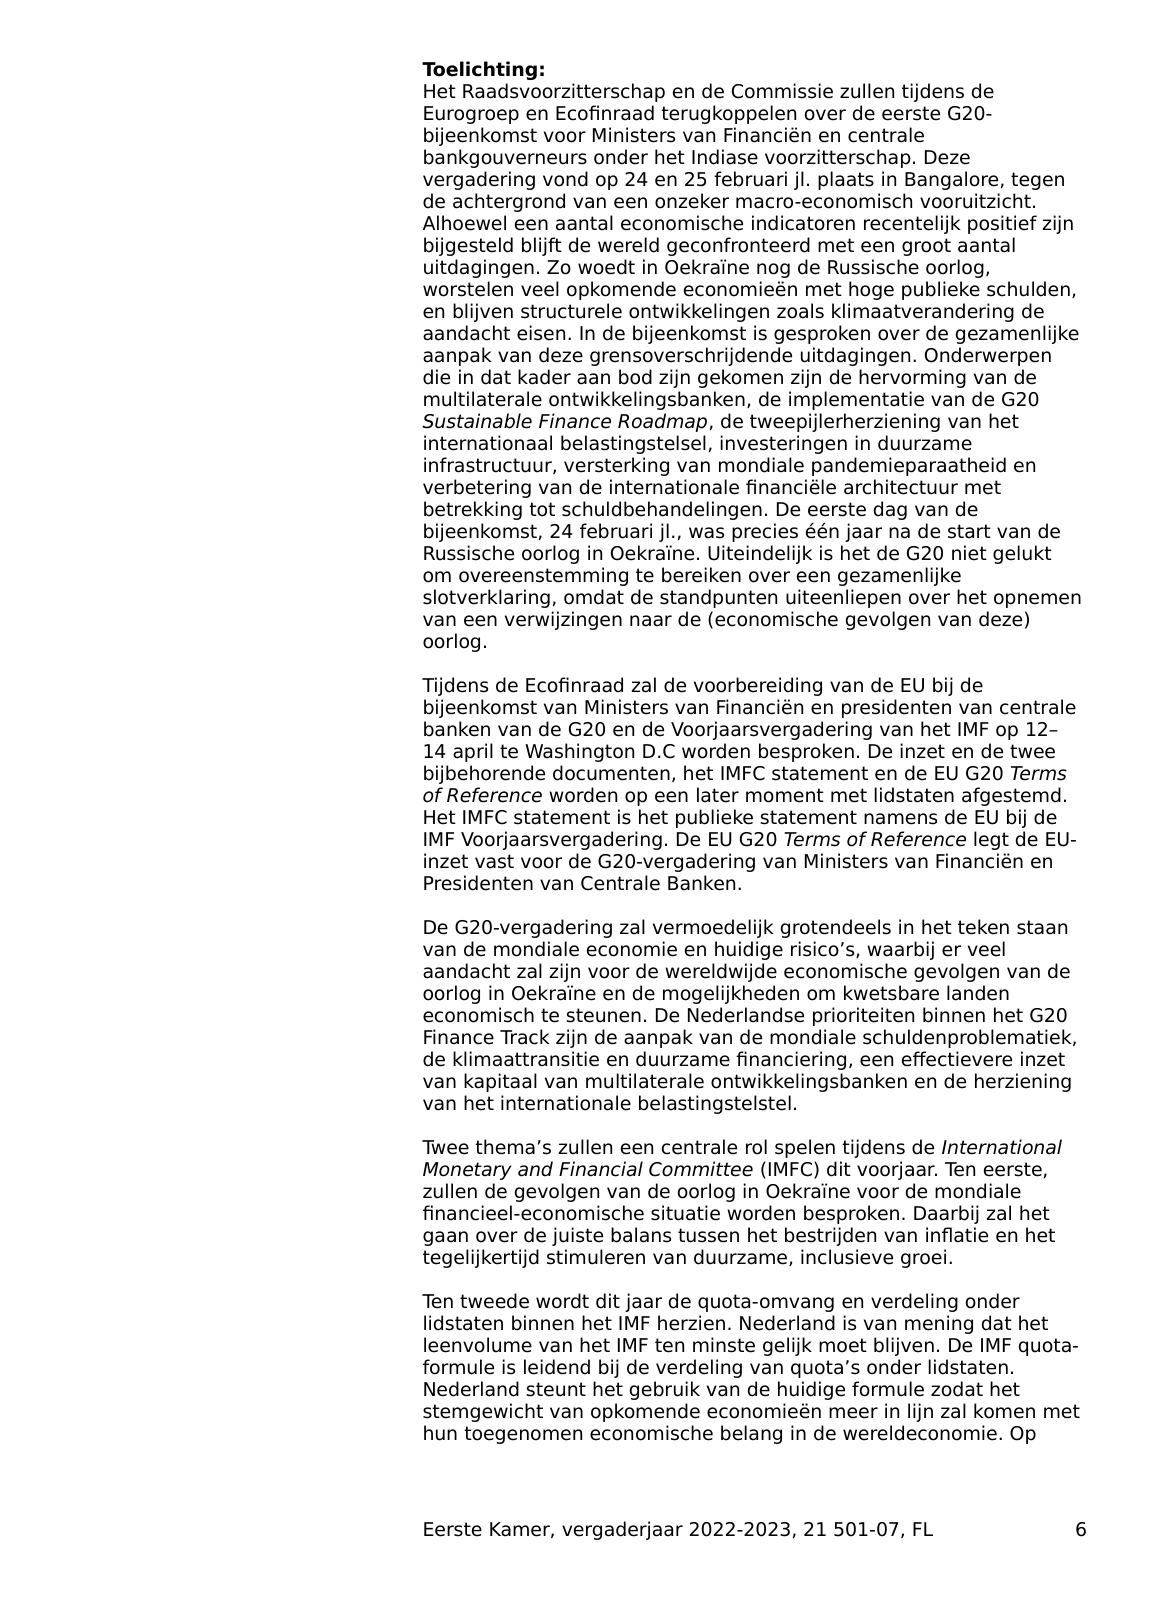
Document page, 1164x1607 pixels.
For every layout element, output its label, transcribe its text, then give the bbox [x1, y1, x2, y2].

text Toelichting: [422, 59, 1087, 81]
text Twee thema’s zullen een centrale rol spelen tijdens de International Monetary and Financial Committee (IMFC) dit voorjaar. Ten eerste, zullen de gevolgen van de oorlog in Oekraïne voor de mondiale financieel-economische situatie worden besproken. Daarbij zal het gaan over de juiste balans tussen het bestrijden van inflatie en het tegelijkertijd stimuleren van duurzame, inclusieve groei. [422, 1137, 1087, 1268]
text Het Raadsvoorzitterschap en de Commissie zullen tijdens de Eurogroep en Ecofinraad terugkoppelen over de eerste G20-bijeenkomst voor Ministers van Financiën en centrale bankgouverneurs onder het Indiase voorzitterschap. Deze vergadering vond op 24 en 25 februari jl. plaats in Bangalore, tegen de achtergrond van een onzeker macro-economisch vooruitzicht. Alhoewel een aantal economische indicatoren recentelijk positief zijn bijgesteld blijft de wereld geconfronteerd met een groot aantal uitdagingen. Zo woedt in Oekraïne nog de Russische oorlog, worstelen veel opkomende economieën met hoge publieke schulden, en blijven structurele ontwikkelingen zoals klimaatverandering de aandacht eisen. In de bijeenkomst is gesproken over de gezamenlijke aanpak van deze grensoverschrijdende uitdagingen. Onderwerpen die in dat kader aan bod zijn gekomen zijn de hervorming van de multilaterale ontwikkelingsbanken, de implementatie van de G20 Sustainable Finance Roadmap, de tweepijlerherziening van het internationaal belastingstelsel, investeringen in duurzame infrastructuur, versterking van mondiale pandemieparaatheid en verbetering van de internationale financiële architectuur met betrekking tot schuldbehandelingen. De eerste dag van de bijeenkomst, 24 februari jl., was precies één jaar na de start van de Russische oorlog in Oekraïne. Uiteindelijk is het de G20 niet gelukt om overeenstemming te bereiken over een gezamenlijke slotverklaring, omdat de standpunten uiteenliepen over het opnemen van een verwijzingen naar de (economische gevolgen van deze) oorlog. [422, 81, 1087, 652]
text De G20-vergadering zal vermoedelijk grotendeels in het teken staan van de mondiale economie en huidige risico’s, waarbij er veel aandacht zal zijn voor de wereldwijde economische gevolgen van de oorlog in Oekraïne en de mogelijkheden om kwetsbare landen economisch te steunen. De Nederlandse prioriteiten binnen het G20 Finance Track zijn de aanpak van de mondiale schuldenproblematiek, de klimaattransitie en duurzame financiering, een effectievere inzet van kapitaal van multilaterale ontwikkelingsbanken en de herziening van het internationale belastingstelstel. [422, 917, 1087, 1114]
text Ten tweede wordt dit jaar de quota-omvang en verdeling onder lidstaten binnen het IMF herzien. Nederland is van mening dat het leenvolume van het IMF ten minste gelijk moet blijven. De IMF quota-formule is leidend bij de verdeling van quota’s onder lidstaten. Nederland steunt het gebruik van de huidige formule zodat het stemgewicht van opkomende economieën meer in lijn zal komen met hun toegenomen economische belang in de wereldeconomie. Op [422, 1291, 1087, 1444]
text Tijdens de Ecofinraad zal de voorbereiding van de EU bij de bijeenkomst van Ministers van Financiën en presidenten van centrale banken van de G20 en de Voorjaarsvergadering van het IMF op 12–14 april te Washington D.C worden besproken. De inzet en de twee bijbehorende documenten, het IMFC statement en de EU G20 Terms of Reference worden op een later moment met lidstaten afgestemd. Het IMFC statement is het publieke statement namens de EU bij de IMF Voorjaarsvergadering. De EU G20 Terms of Reference legt de EU-inzet vast voor de G20-vergadering van Ministers van Financiën en Presidenten van Centrale Banken. [422, 675, 1087, 894]
